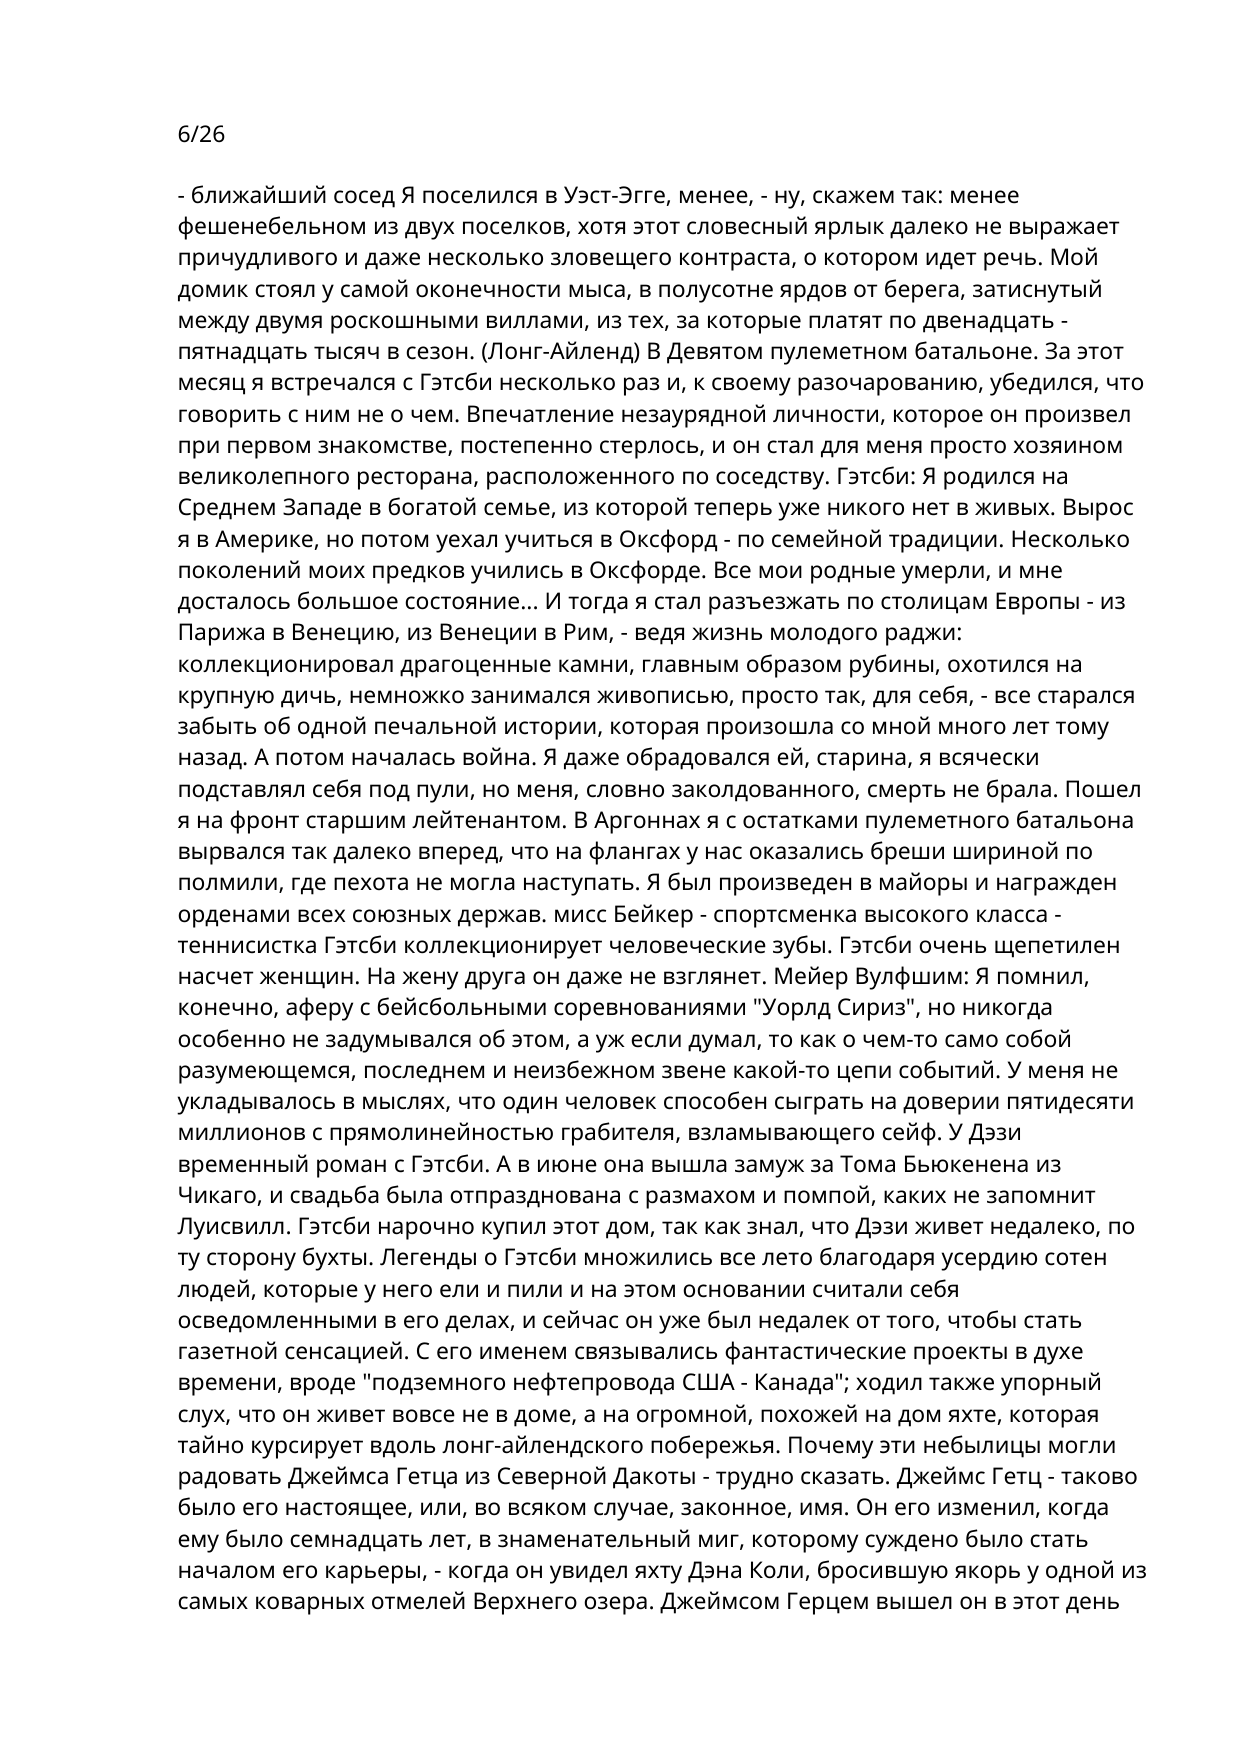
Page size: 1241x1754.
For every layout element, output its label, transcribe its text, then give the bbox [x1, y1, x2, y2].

text - ближайший сосед Я поселился в Уэст-Эгге, менее, - ну, скажем так: менее фешенебельном из двух поселков, хотя этот словесный ярлык далеко не выражает причудливого и даже несколько зловещего контраста, о котором идет речь. Мой домик стоял у самой оконечности мыса, в полусотне ярдов от берега, затиснутый между двумя роскошными виллами, из тех, за которые платят по двенадцать - пятнадцать тысяч в сезон. (Лонг-Айленд) В Девятом пулеметном батальоне. За этот месяц я встречался с Гэтсби несколько раз и, к своему разочарованию, убедился, что говорить с ним не о чем. Впечатление незаурядной личности, которое он произвел при первом знакомстве, постепенно стерлось, и он стал для меня просто хозяином великолепного ресторана, расположенного по соседству. Гэтсби: Я родился на Среднем Западе в богатой семье, из которой теперь уже никого нет в живых. Вырос я в Америке, но потом уехал учиться в Оксфорд - по семейной традиции. Несколько поколений моих предков учились в Оксфорде. Все мои родные умерли, и мне досталось большое состояние... И тогда я стал разъезжать по столицам Европы - из Парижа в Венецию, из Венеции в Рим, - ведя жизнь молодого раджи: коллекционировал драгоценные камни, главным образом рубины, охотился на крупную дичь, немножко занимался живописью, просто так, для себя, - все старался забыть об одной печальной истории, которая произошла со мной много лет тому назад. А потом началась война. Я даже обрадовался ей, старина, я всячески подставлял себя под пули, но меня, словно заколдованного, смерть не брала. Пошел я на фронт старшим лейтенантом. В Аргоннах я с остатками пулеметного батальона вырвался так далеко вперед, что на флангах у нас оказались бреши шириной по полмили, где пехота не могла наступать. Я был произведен в майоры и награжден орденами всех союзных держав. мисс Бейкер - спортсменка высокого класса - теннисистка Гэтсби коллекционирует человеческие зубы. Гэтсби очень щепетилен насчет женщин. На жену друга он даже не взглянет. Мейер Вулфшим: Я помнил, конечно, аферу с бейсбольными соревнованиями "Уорлд Сириз", но никогда особенно не задумывался об этом, а уж если думал, то как о чем-то само собой разумеющемся, последнем и неизбежном звене какой-то цепи событий. У меня не укладывалось в мыслях, что один человек способен сыграть на доверии пятидесяти миллионов с прямолинейностью грабителя, взламывающего сейф. У Дэзи временный роман с Гэтсби. А в июне она вышла замуж за Тома Бьюкенена из Чикаго, и свадьба была отпразднована с размахом и помпой, каких не запомнит Луисвилл. Гэтсби нарочно купил этот дом, так как знал, что Дэзи живет недалеко, по ту сторону бухты. Легенды о Гэтсби множились все лето благодаря усердию сотен людей, которые у него ели и пили и на этом основании считали себя осведомленными в его делах, и сейчас он уже был недалек от того, чтобы стать газетной сенсацией. С его именем связывались фантастические проекты в духе времени, вроде "подземного нефтепровода США - Канада"; ходил также упорный слух, что он живет вовсе не в доме, а на огромной, похожей на дом яхте, которая тайно курсирует вдоль лонг-айлендского побережья. Почему эти небылицы могли радовать Джеймса Гетца из Северной Дакоты - трудно сказать. Джеймс Гетц - таково было его настоящее, или, во всяком случае, законное, имя. Он его изменил, когда ему было семнадцать лет, в знаменательный миг, которому суждено было стать началом его карьеры, - когда он увидел яхту Дэна Коли, бросившую якорь у одной из самых коварных отмелей Верхнего озера. Джеймсом Герцем вышел он в этот день [177, 179, 1152, 1616]
